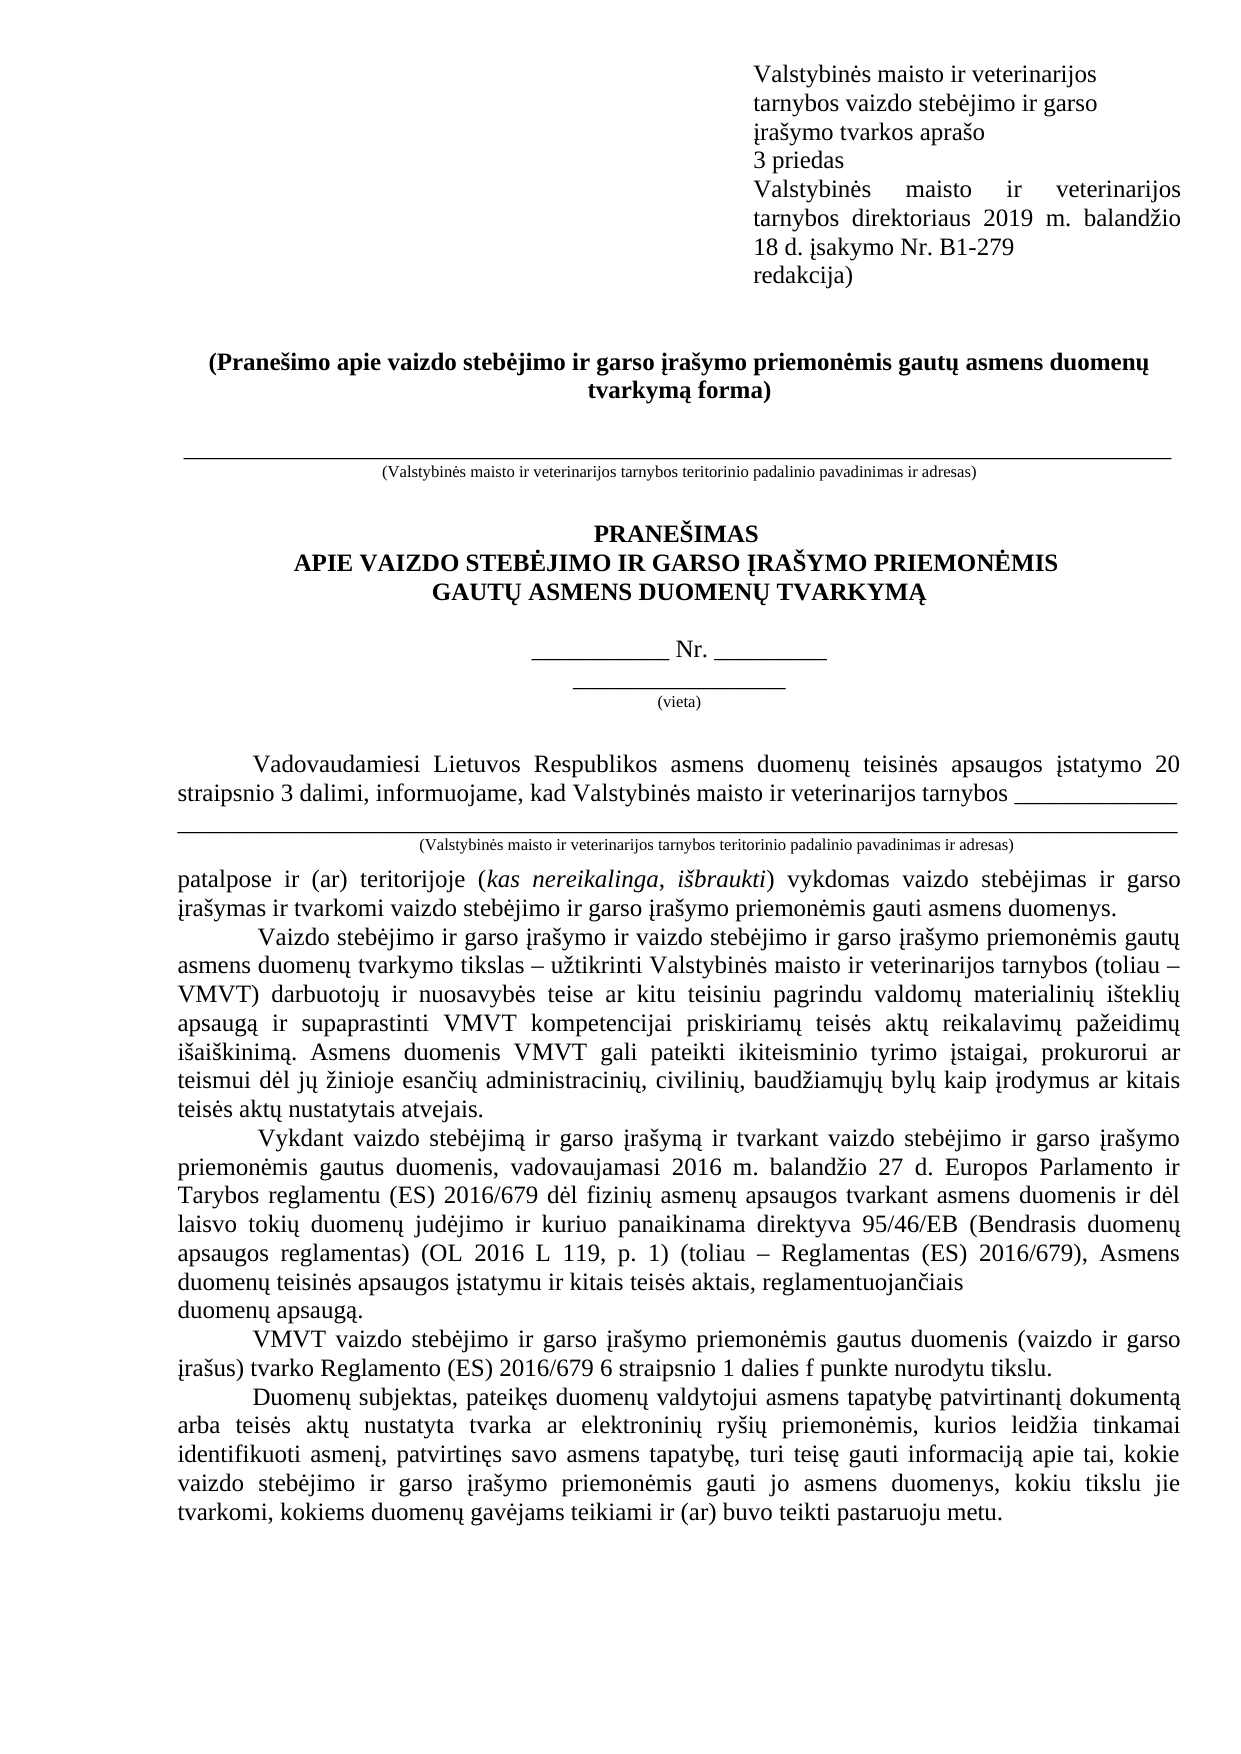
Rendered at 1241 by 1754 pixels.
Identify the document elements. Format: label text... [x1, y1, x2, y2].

text PRANEŠIMAS [177, 519, 1181, 548]
text Vykdant vaizdo stebėjimą ir garso įrašymą ir tvarkant vaizdo stebėjimo ir garso įrašymo priemonėmis gautus duomenis, vadovaujamasi 2016 m. balandžio 27 d. Europos Parlamento ir Tarybos reglamentu (ES) 2016/679 dėl fizinių asmenų apsaugos tvarkant asmens duomenis ir dėl laisvo tokių duomenų judėjimo ir kuriuo panaikinama direktyva 95/46/EB (Bendrasis duomenų apsaugos reglamentas) (OL 2016 L 119, p. 1) (toliau – Reglamentas (ES) 2016/679), Asmens duomenų teisinės apsaugos įstatymu ir kitais teisės aktais, reglamentuojančiais [177, 1123, 1181, 1295]
text _______________________________________________________________________________ [177, 433, 1181, 462]
text Vaizdo stebėjimo ir garso įrašymo ir vaizdo stebėjimo ir garso įrašymo priemonėmis gautų asmens duomenų tvarkymo tikslas – užtikrinti Valstybinės maisto ir veterinarijos tarnybos (toliau – VMVT) darbuotojų ir nuosavybės teise ar kitu teisiniu pagrindu valdomų materialinių išteklių apsaugą ir supaprastinti VMVT kompetencijai priskiriamų teisės aktų reikalavimų pažeidimų išaiškinimą. Asmens duomenis VMVT gali pateikti ikiteisminio tyrimo įstaigai, prokurorui ar teismui dėl jų žinioje esančių administracinių, civilinių, baudžiamųjų bylų kaip įrodymus ar kitais teisės aktų nustatytais atvejais. [177, 922, 1181, 1123]
text (Valstybinės maisto ir veterinarijos tarnybos teritorinio padalinio pavadinimas ir adresas) [177, 835, 1181, 864]
text įrašymo tvarkos aprašo [753, 117, 1181, 145]
text redakcija) [753, 260, 1181, 289]
text duomenų apsaugą. [177, 1295, 1181, 1324]
text Vadovaudamiesi Lietuvos Respublikos asmens duomenų teisinės apsaugos įstatymo 20 straipsnio 3 dalimi, informuojame, kad Valstybinės maisto ir veterinarijos tarnybos _____________ [177, 749, 1181, 807]
text APIE VAIZDO STEBĖJIMO IR GARSO ĮRAŠYMO PRIEMONĖMIS [177, 548, 1181, 577]
text VMVT vaizdo stebėjimo ir garso įrašymo priemonėmis gautus duomenis (vaizdo ir garso įrašus) tvarko Reglamento (ES) 2016/679 6 straipsnio 1 dalies f punkte nurodytu tikslu. [177, 1324, 1181, 1382]
text 3 priedas [753, 145, 1181, 174]
text Valstybinės maisto ir veterinarijos tarnybos direktoriaus 2019 m. balandžio 18 d. įsakymo Nr. B1-279 [753, 174, 1181, 260]
text Valstybinės maisto ir veterinarijos [753, 59, 1181, 88]
text patalpose ir (ar) teritorijoje (kas nereikalinga, išbraukti) vykdomas vaizdo stebėjimas ir garso įrašymas ir tvarkomi vaizdo stebėjimo ir garso įrašymo priemonėmis gauti asmens duomenys. [177, 864, 1181, 922]
text ___________ Nr. _________ [177, 634, 1181, 663]
text (vieta) [177, 692, 1181, 720]
text GAUTŲ ASMENS DUOMENŲ TVARKYMĄ [177, 577, 1181, 605]
text _________________ [177, 663, 1181, 692]
text Duomenų subjektas, pateikęs duomenų valdytojui asmens tapatybę patvirtinantį dokumentą arba teisės aktų nustatyta tvarka ar elektroninių ryšių priemonėmis, kurios leidžia tinkamai identifikuoti asmenį, patvirtinęs savo asmens tapatybę, turi teisę gauti informaciją apie tai, kokie vaizdo stebėjimo ir garso įrašymo priemonėmis gauti jo asmens duomenys, kokiu tikslu jie tvarkomi, kokiems duomenų gavėjams teikiami ir (ar) buvo teikti pastaruoju metu. [177, 1382, 1181, 1525]
text tarnybos vaizdo stebėjimo ir garso [753, 88, 1181, 117]
text (Pranešimo apie vaizdo stebėjimo ir garso įrašymo priemonėmis gautų asmens duomenų tvarkymą forma) [177, 347, 1181, 404]
text (Valstybinės maisto ir veterinarijos tarnybos teritorinio padalinio pavadinimas ir adresas) [177, 462, 1181, 490]
text ________________________________________________________________________________ [177, 807, 1181, 835]
